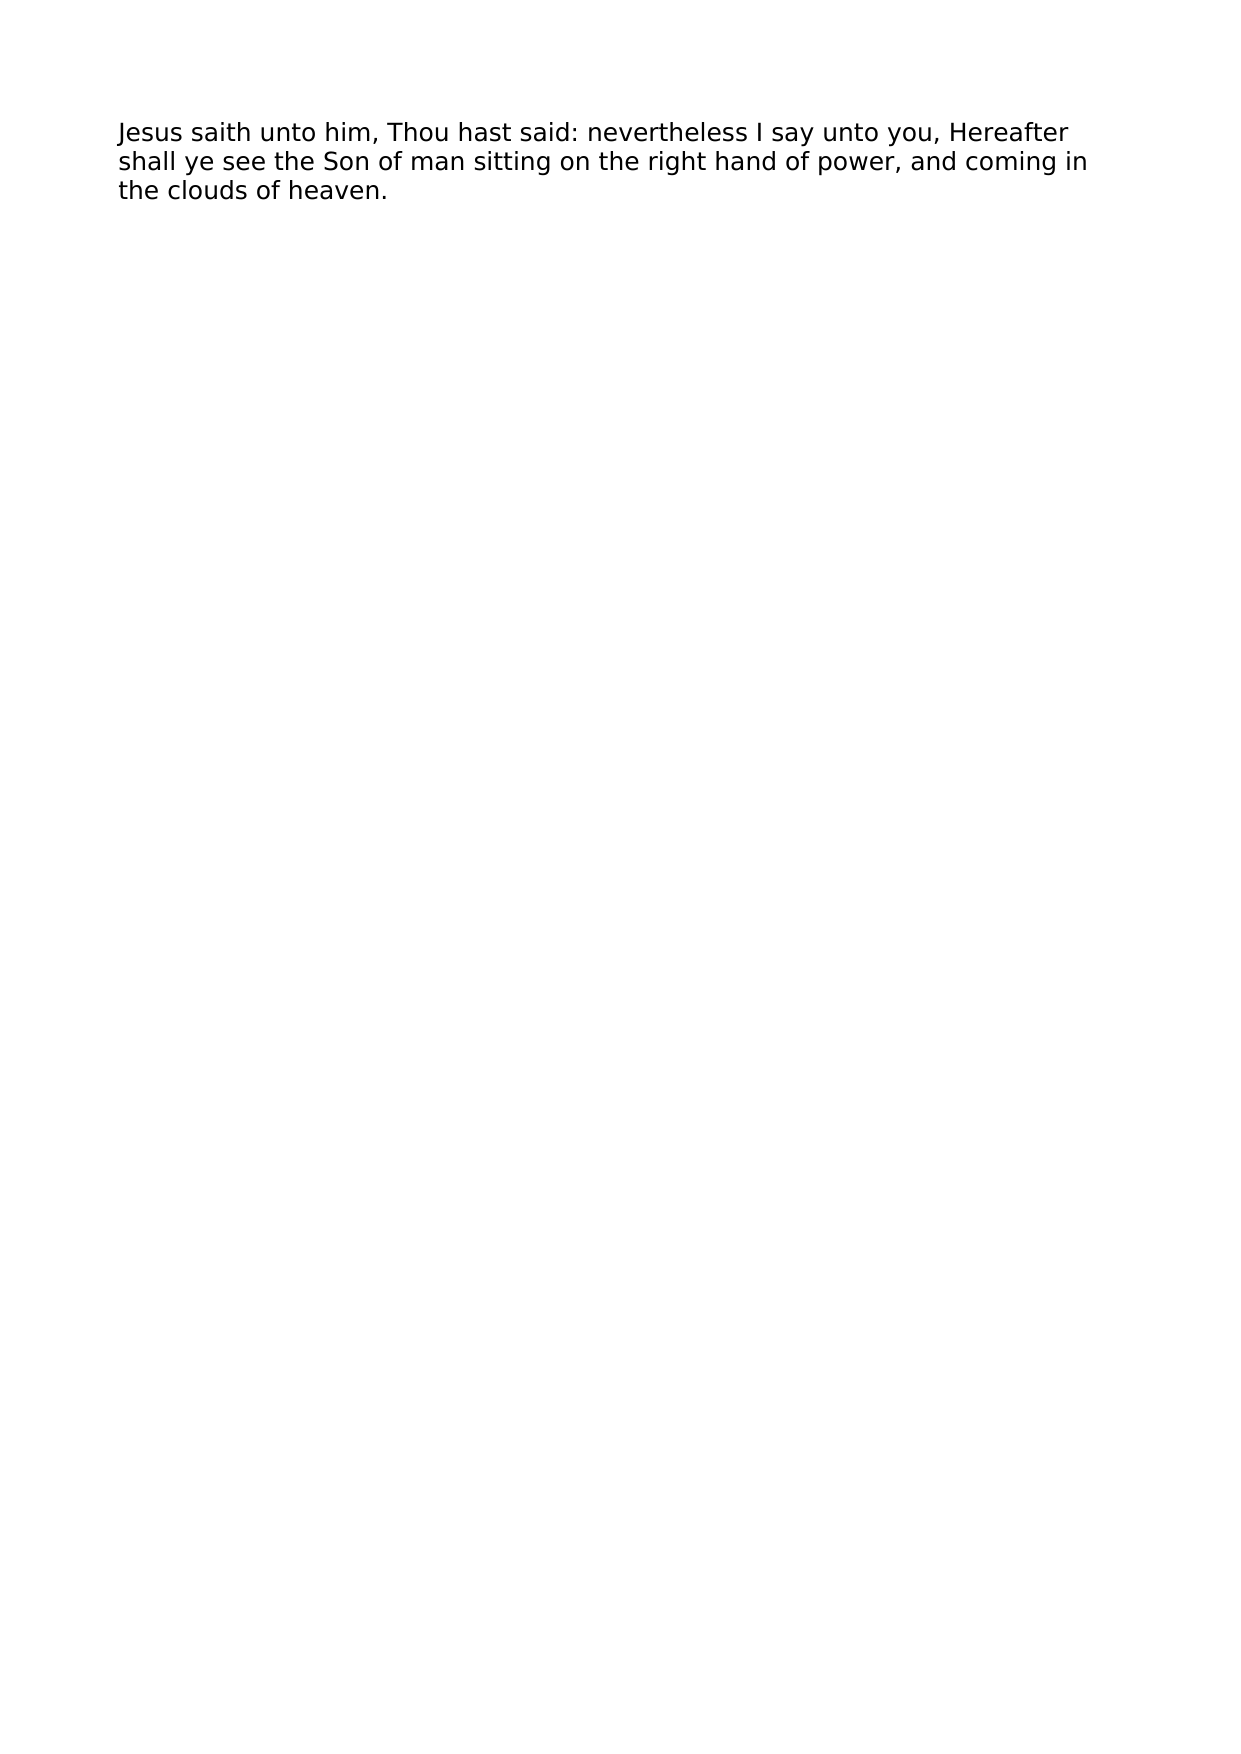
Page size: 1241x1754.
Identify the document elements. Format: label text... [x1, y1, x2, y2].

text Jesus saith unto him, Thou hast said: nevertheless I say unto you, Hereafter shall ye see the Son of man sitting on the right hand of power, and coming in the clouds of heaven. [118, 118, 1122, 206]
